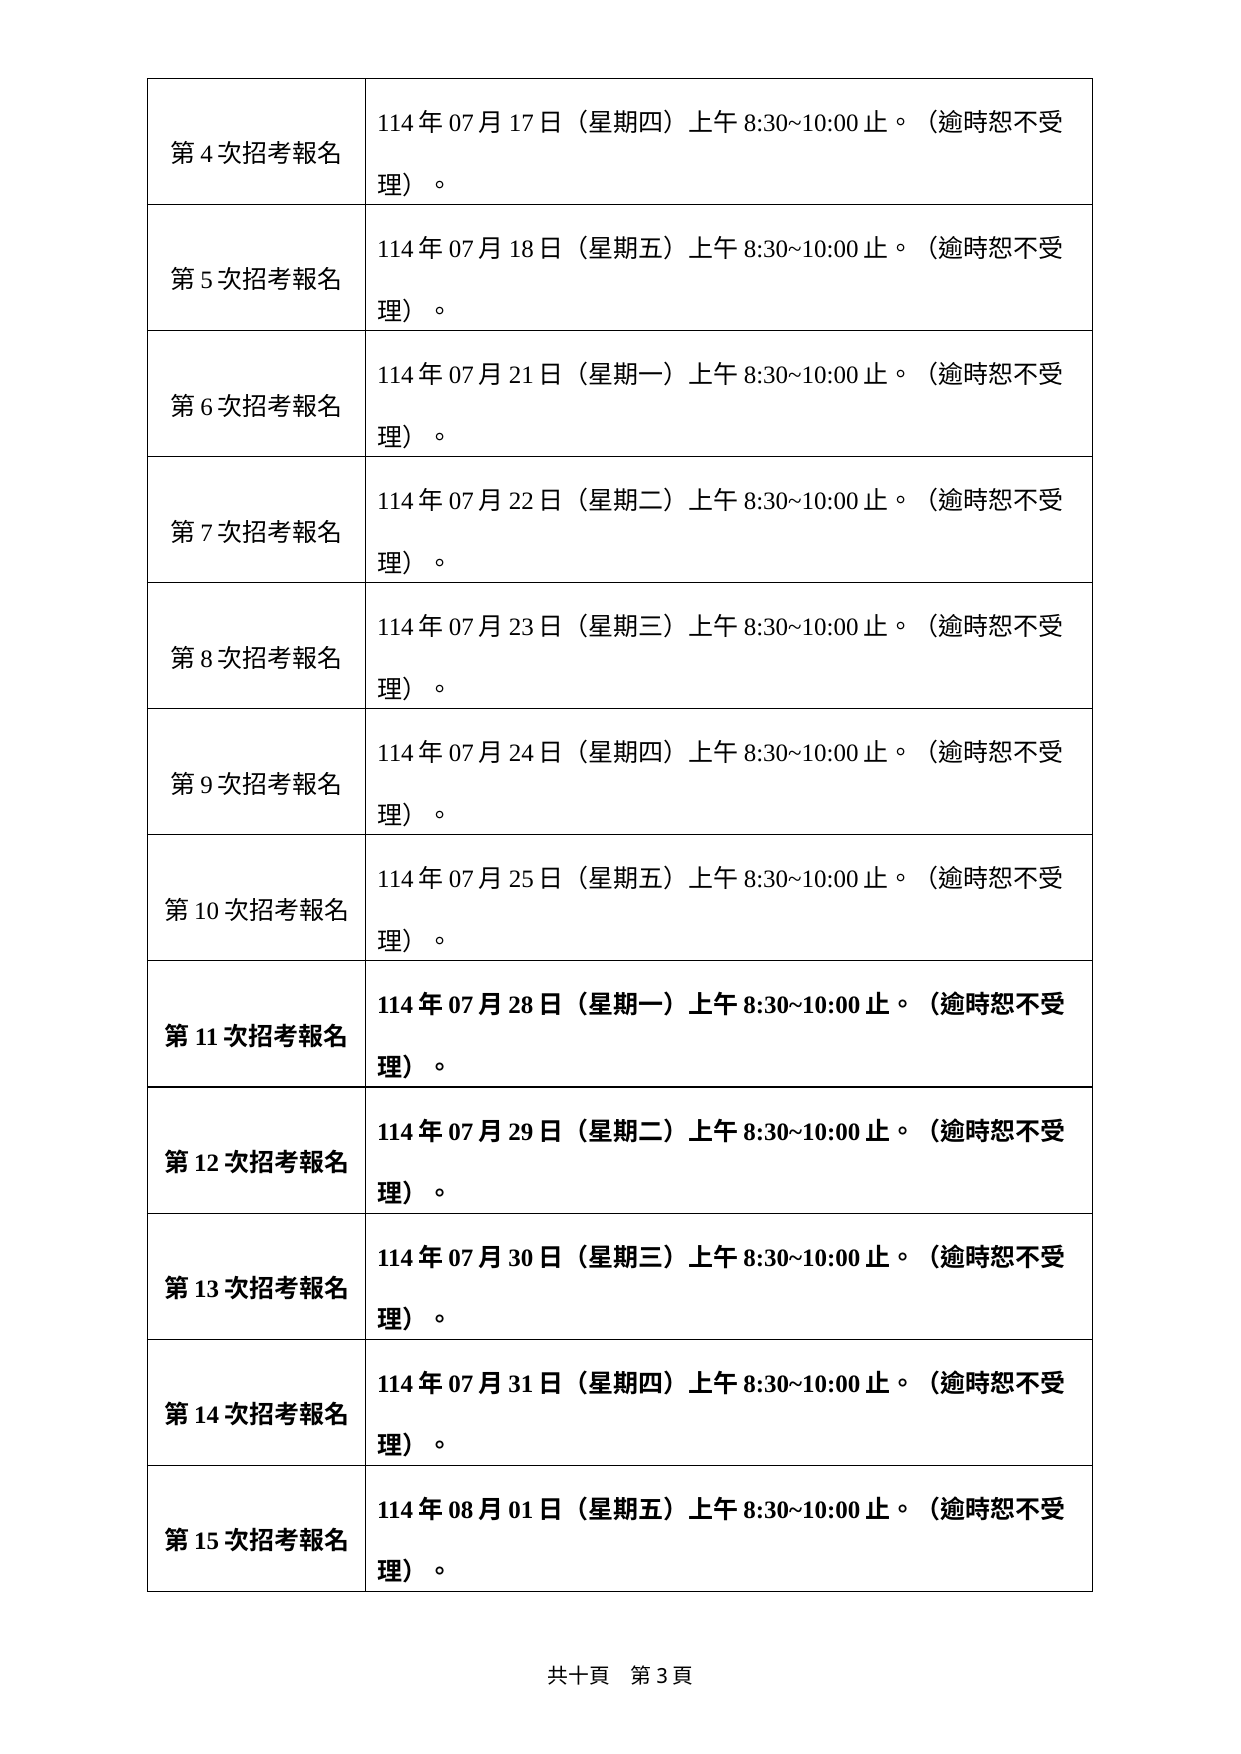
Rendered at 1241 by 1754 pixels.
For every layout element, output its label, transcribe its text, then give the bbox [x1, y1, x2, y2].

table_cell 114年07月24日（星期四）上午8:30~10:00止。（逾時恕不受理）。 [366, 709, 1092, 834]
table_cell 第10次招考報名 [148, 835, 365, 960]
table_cell 第15次招考報名 [148, 1466, 365, 1591]
table_cell 114年07月18日（星期五）上午8:30~10:00止。（逾時恕不受理）。 [366, 205, 1092, 330]
table_cell 第11次招考報名 [148, 961, 365, 1086]
table_cell 114年07月29日（星期二）上午8:30~10:00止。（逾時恕不受理）。 [366, 1088, 1092, 1212]
table_cell 114年07月31日（星期四）上午8:30~10:00止。（逾時恕不受理）。 [366, 1340, 1092, 1464]
table_cell 第8次招考報名 [148, 583, 365, 708]
table_cell 114年07月21日（星期一）上午8:30~10:00止。（逾時恕不受理）。 [366, 331, 1092, 456]
table_cell 第7次招考報名 [148, 457, 365, 582]
table_cell 114年07月22日（星期二）上午8:30~10:00止。（逾時恕不受理）。 [366, 457, 1092, 582]
table_cell 114年07月30日（星期三）上午8:30~10:00止。（逾時恕不受理）。 [366, 1214, 1092, 1338]
table_cell 第9次招考報名 [148, 709, 365, 834]
table_cell 114年07月23日（星期三）上午8:30~10:00止。（逾時恕不受理）。 [366, 583, 1092, 708]
table_cell 第5次招考報名 [148, 205, 365, 330]
table_cell 第13次招考報名 [148, 1214, 365, 1338]
table_cell 第14次招考報名 [148, 1340, 365, 1464]
table_cell 第4次招考報名 [148, 79, 365, 204]
table_cell 114年07月28日（星期一）上午8:30~10:00止。（逾時恕不受理）。 [366, 961, 1092, 1086]
table_cell 114年08月01日（星期五）上午8:30~10:00止。（逾時恕不受理）。 [366, 1466, 1092, 1591]
table_cell 第12次招考報名 [148, 1088, 365, 1212]
table_cell 114年07月17日（星期四）上午8:30~10:00止。（逾時恕不受理）。 [366, 79, 1092, 204]
table_cell 114年07月25日（星期五）上午8:30~10:00止。（逾時恕不受理）。 [366, 835, 1092, 960]
table_cell 第6次招考報名 [148, 331, 365, 456]
